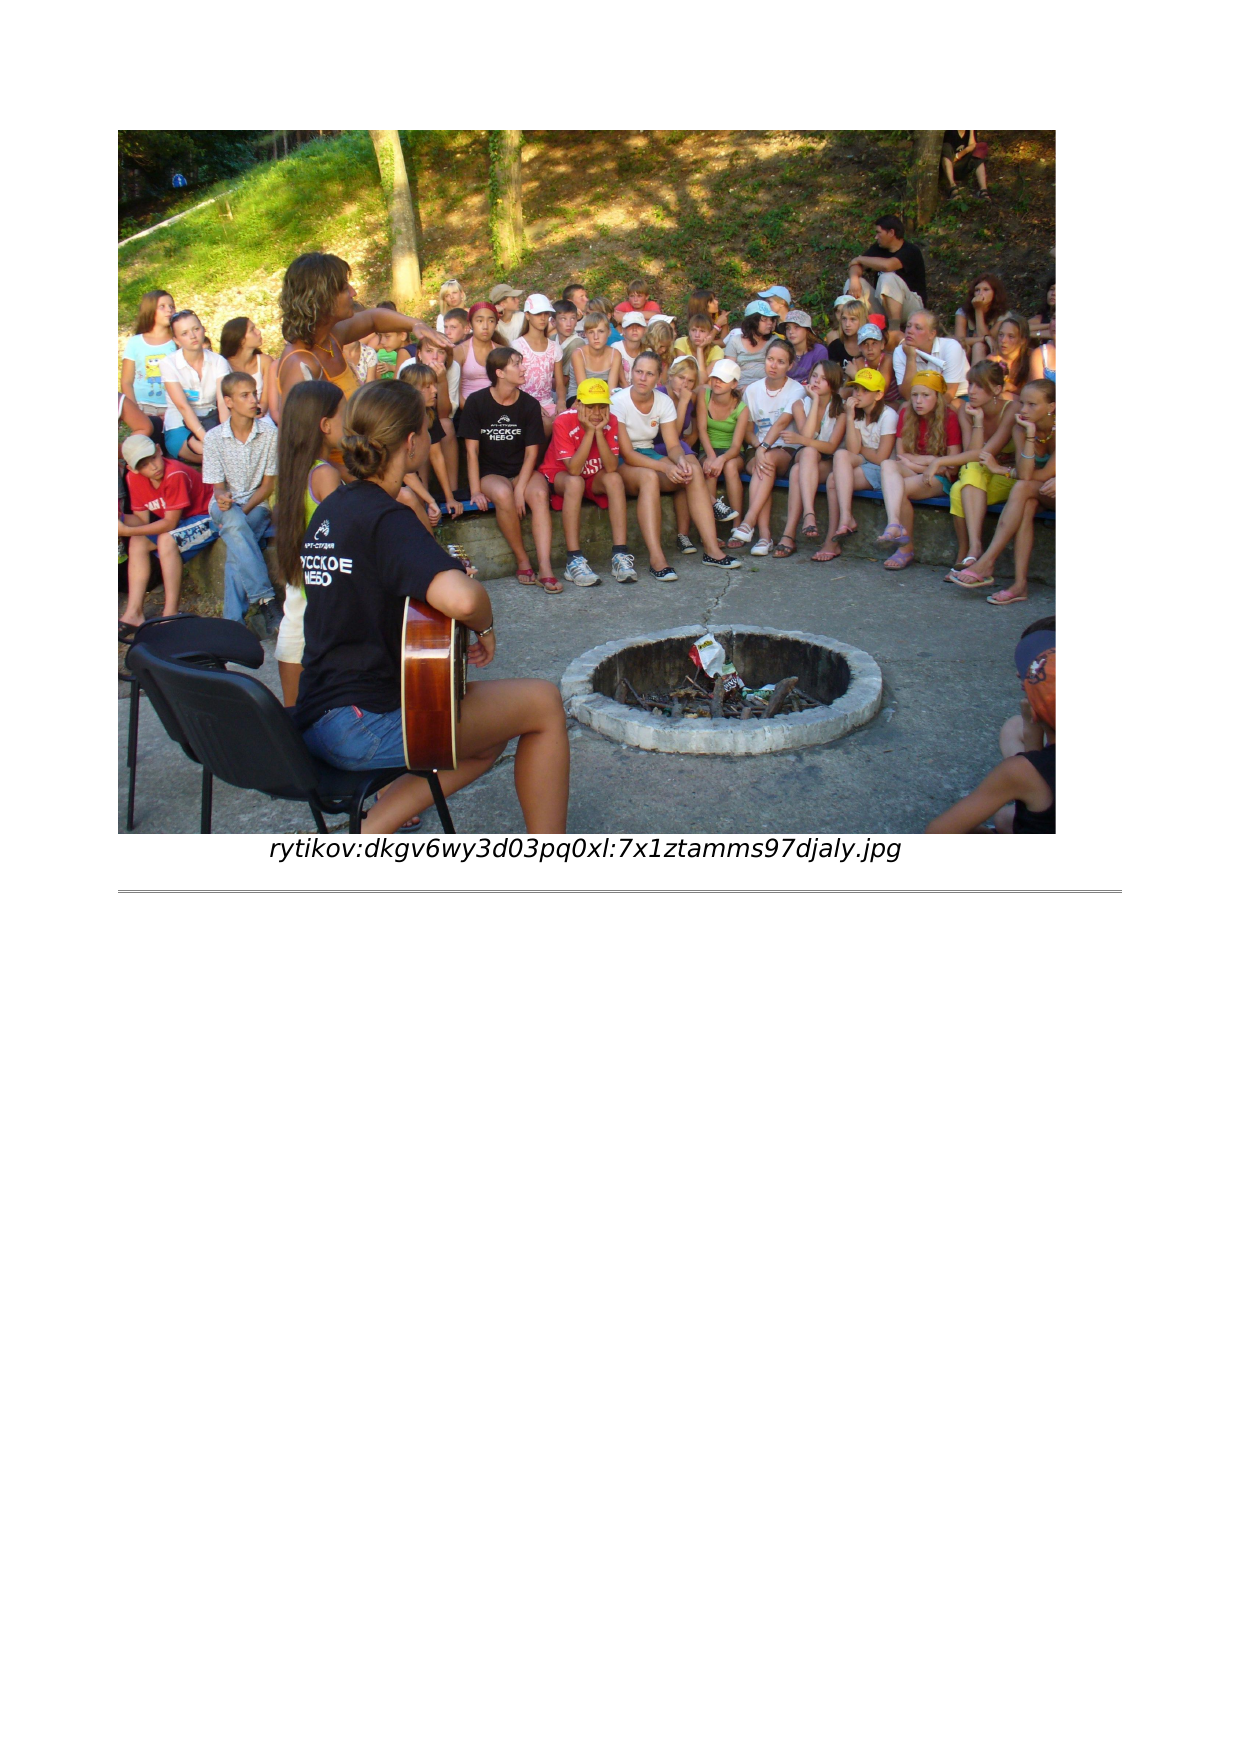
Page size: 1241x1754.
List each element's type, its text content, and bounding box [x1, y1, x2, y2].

text rytikov:dkgv6wy3d03pq0xl:7x1ztamms97djaly.jpg [118, 834, 1056, 863]
picture [118, 130, 1056, 834]
